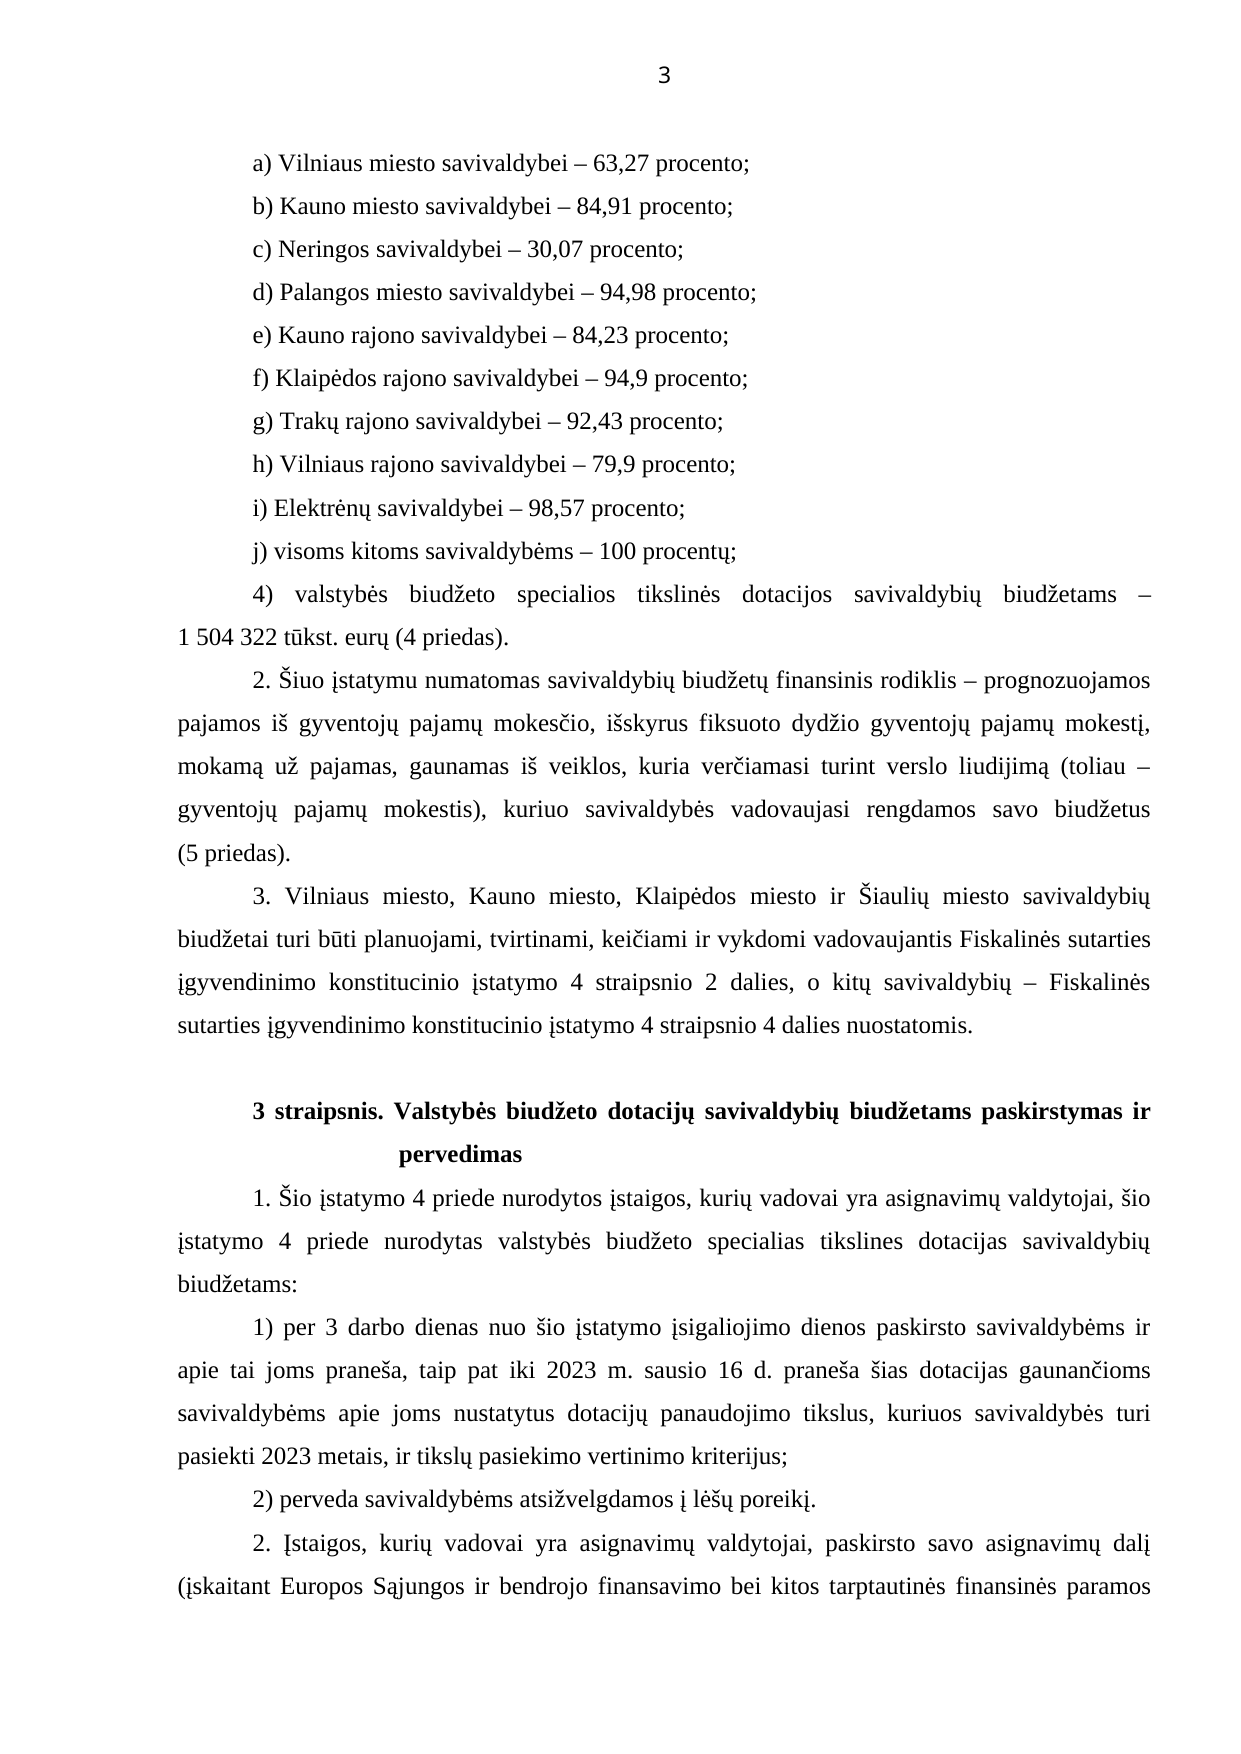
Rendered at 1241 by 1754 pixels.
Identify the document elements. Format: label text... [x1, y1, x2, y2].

text 4) valstybės biudžeto specialios tikslinės dotacijos savivaldybių biudžetams – 1 504 322 tūkst. eurų (4 priedas). [177, 579, 1152, 651]
text b) Kauno miesto savivaldybei – 84,91 procento; [177, 191, 1152, 219]
text 2. Įstaigos, kurių vadovai yra asignavimų valdytojai, paskirsto savo asignavimų dalį (įskaitant Europos Sąjungos ir bendrojo finansavimo bei kitos tarptautinės finansinės paramos [177, 1528, 1152, 1599]
text 2) perveda savivaldybėms atsižvelgdamos į lėšų poreikį. [177, 1484, 1152, 1513]
text g) Trakų rajono savivaldybei – 92,43 procento; [177, 406, 1152, 435]
text 3. Vilniaus miesto, Kauno miesto, Klaipėdos miesto ir Šiaulių miesto savivaldybių biudžetai turi būti planuojami, tvirtinami, keičiami ir vykdomi vadovaujantis Fiskalinės sutarties įgyvendinimo konstitucinio įstatymo 4 straipsnio 2 dalies, o kitų savivaldybių – Fiskalinės sutarties įgyvendinimo konstitucinio įstatymo 4 straipsnio 4 dalies nuostatomis. [177, 881, 1152, 1039]
text 1) per 3 darbo dienas nuo šio įstatymo įsigaliojimo dienos paskirsto savivaldybėms ir apie tai joms praneša, taip pat iki 2023 m. sausio 16 d. praneša šias dotacijas gaunančioms savivaldybėms apie joms nustatytus dotacijų panaudojimo tikslus, kuriuos savivaldybės turi pasiekti 2023 metais, ir tikslų pasiekimo vertinimo kriterijus; [177, 1312, 1152, 1470]
text h) Vilniaus rajono savivaldybei – 79,9 procento; [177, 449, 1152, 478]
text j) visoms kitoms savivaldybėms – 100 procentų; [177, 536, 1152, 564]
text 2. Šiuo įstatymu numatomas savivaldybių biudžetų finansinis rodiklis – prognozuojamos pajamos iš gyventojų pajamų mokesčio, išskyrus fiksuoto dydžio gyventojų pajamų mokestį, mokamą už pajamas, gaunamas iš veiklos, kuria verčiamasi turint verslo liudijimą (toliau – gyventojų pajamų mokestis), kuriuo savivaldybės vadovaujasi rengdamos savo biudžetus (5 priedas). [177, 665, 1152, 866]
text 3 straipsnis. Valstybės biudžeto dotacijų savivaldybių biudžetams paskirstymas ir pervedimas [252, 1096, 1152, 1168]
text i) Elektrėnų savivaldybei – 98,57 procento; [177, 493, 1152, 521]
text c) Neringos savivaldybei – 30,07 procento; [177, 234, 1152, 263]
text a) Vilniaus miesto savivaldybei – 63,27 procento; [177, 148, 1152, 176]
text e) Kauno rajono savivaldybei – 84,23 procento; [177, 320, 1152, 349]
text d) Palangos miesto savivaldybei – 94,98 procento; [177, 277, 1152, 306]
text 1. Šio įstatymo 4 priede nurodytos įstaigos, kurių vadovai yra asignavimų valdytojai, šio įstatymo 4 priede nurodytas valstybės biudžeto specialias tikslines dotacijas savivaldybių biudžetams: [177, 1183, 1152, 1298]
text f) Klaipėdos rajono savivaldybei – 94,9 procento; [177, 363, 1152, 392]
